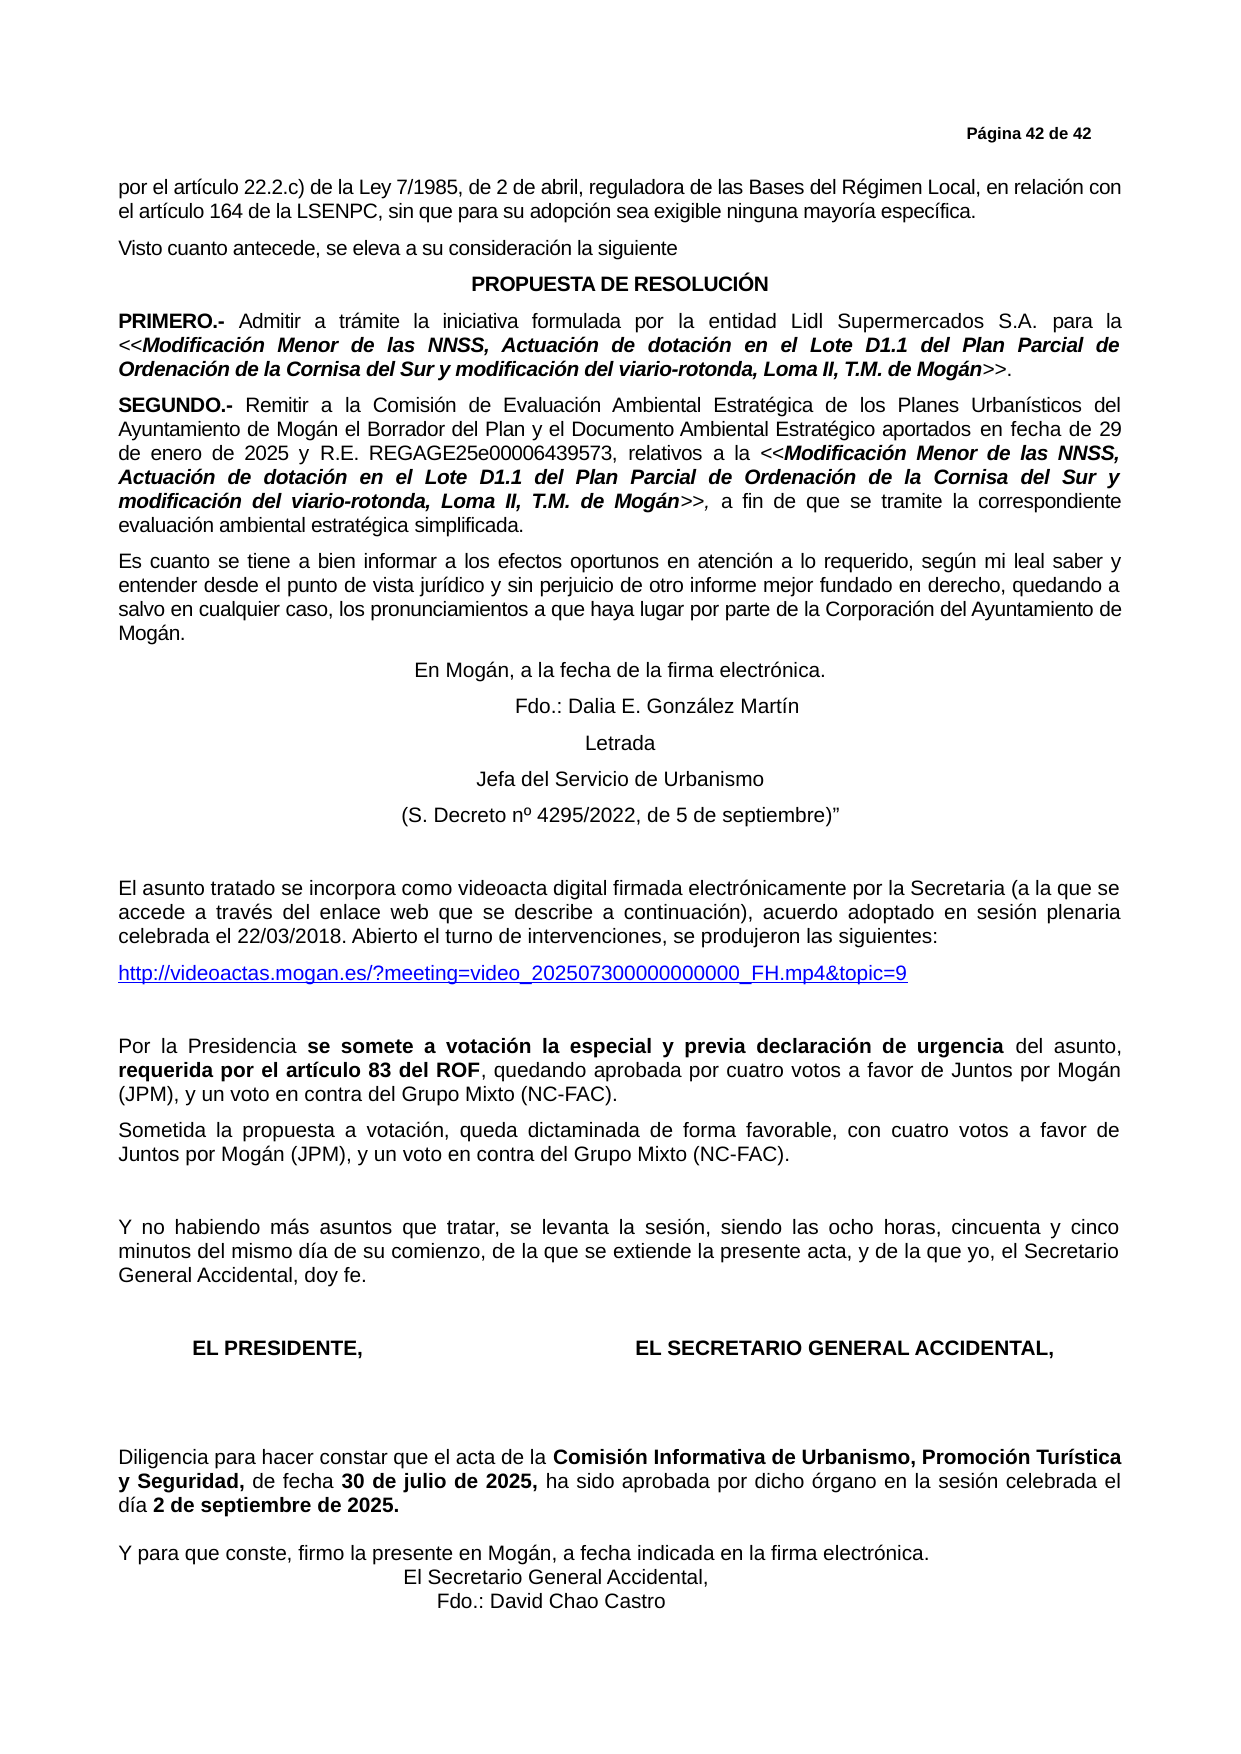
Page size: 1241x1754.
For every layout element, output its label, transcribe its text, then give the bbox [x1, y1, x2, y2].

text El asunto tratado se incorpora como videoacta digital firmada electrónicamente por la Secretaria (a la que se accede a través del enlace web que se describe a continuación), acuerdo adoptado en sesión plenaria celebrada el 22/03/2018. Abierto el turno de intervenciones, se produjeron las siguientes: [118, 876, 1122, 948]
text Letrada [118, 730, 1122, 754]
text SEGUNDO.- Remitir a la Comisión de Evaluación Ambiental Estratégica de los Planes Urbanísticos del Ayuntamiento de Mogán el Borrador del Plan y el Documento Ambiental Estratégico aportados en fecha de 29 de enero de 2025 y R.E. REGAGE25e00006439573, relativos a la <<Modificación Menor de las NNSS, Actuación de dotación en el Lote D1.1 del Plan Parcial de Ordenación de la Cornisa del Sur y modificación del viario-rotonda, Loma II, T.M. de Mogán>>, a fin de que se tramite la correspondiente evaluación ambiental estratégica simplificada. [118, 393, 1122, 537]
text Y para que conste, firmo la presente en Mogán, a fecha indicada en la firma electrónica. [118, 1541, 1122, 1565]
text PRIMERO.- Admitir a trámite la iniciativa formulada por la entidad Lidl Supermercados S.A. para la <<Modificación Menor de las NNSS, Actuación de dotación en el Lote D1.1 del Plan Parcial de Ordenación de la Cornisa del Sur y modificación del viario-rotonda, Loma II, T.M. de Mogán>>. [118, 308, 1122, 380]
text http://videoactas.mogan.es/?meeting=video_202507300000000000_FH.mp4&topic=9 [118, 961, 1122, 984]
text (S. Decreto nº 4295/2022, de 5 de septiembre)” [118, 803, 1122, 827]
text Visto cuanto antecede, se eleva a su consideración la siguiente [118, 236, 1122, 259]
text Jefa del Servicio de Urbanismo [118, 767, 1122, 791]
text Y no habiendo más asuntos que tratar, se levanta la sesión, siendo las ocho horas, cincuenta y cinco minutos del mismo día de su comienzo, de la que se extiende la presente acta, y de la que yo, el Secretario General Accidental, doy fe. [118, 1215, 1122, 1287]
text Por la Presidencia se somete a votación la especial y previa declaración de urgencia del asunto, requerida por el artículo 83 del ROF, quedando aprobada por cuatro votos a favor de Juntos por Mogán (JPM), y un voto en contra del Grupo Mixto (NC-FAC). [118, 1033, 1122, 1105]
text Diligencia para hacer constar que el acta de la Comisión Informativa de Urbanismo, Promoción Turística y Seguridad, de fecha 30 de julio de 2025, ha sido aprobada por dicho órgano en la sesión celebrada el día 2 de septiembre de 2025. [118, 1445, 1122, 1517]
text Es cuanto se tiene a bien informar a los efectos oportunos en atención a lo requerido, según mi leal saber y entender desde el punto de vista jurídico y sin perjuicio de otro informe mejor fundado en derecho, quedando a salvo en cualquier caso, los pronunciamientos a que haya lugar por parte de la Corporación del Ayuntamiento de Mogán. [118, 549, 1122, 645]
text En Mogán, a la fecha de la firma electrónica. [118, 657, 1122, 681]
text El Secretario General Accidental, [118, 1565, 1122, 1589]
text EL PRESIDENTE, EL SECRETARIO GENERAL ACCIDENTAL, [118, 1336, 1122, 1359]
text por el artículo 22.2.c) de la Ley 7/1985, de 2 de abril, reguladora de las Bases del Régimen Local, en relación con el artículo 164 de la LSENPC, sin que para su adopción sea exigible ninguna mayoría específica. [118, 175, 1122, 223]
text Fdo.: Dalia E. González Martín [118, 694, 1122, 718]
text Fdo.: David Chao Castro [118, 1589, 1122, 1613]
text Sometida la propuesta a votación, queda dictaminada de forma favorable, con cuatro votos a favor de Juntos por Mogán (JPM), y un voto en contra del Grupo Mixto (NC-FAC). [118, 1118, 1122, 1166]
text PROPUESTA DE RESOLUCIÓN [118, 272, 1122, 296]
